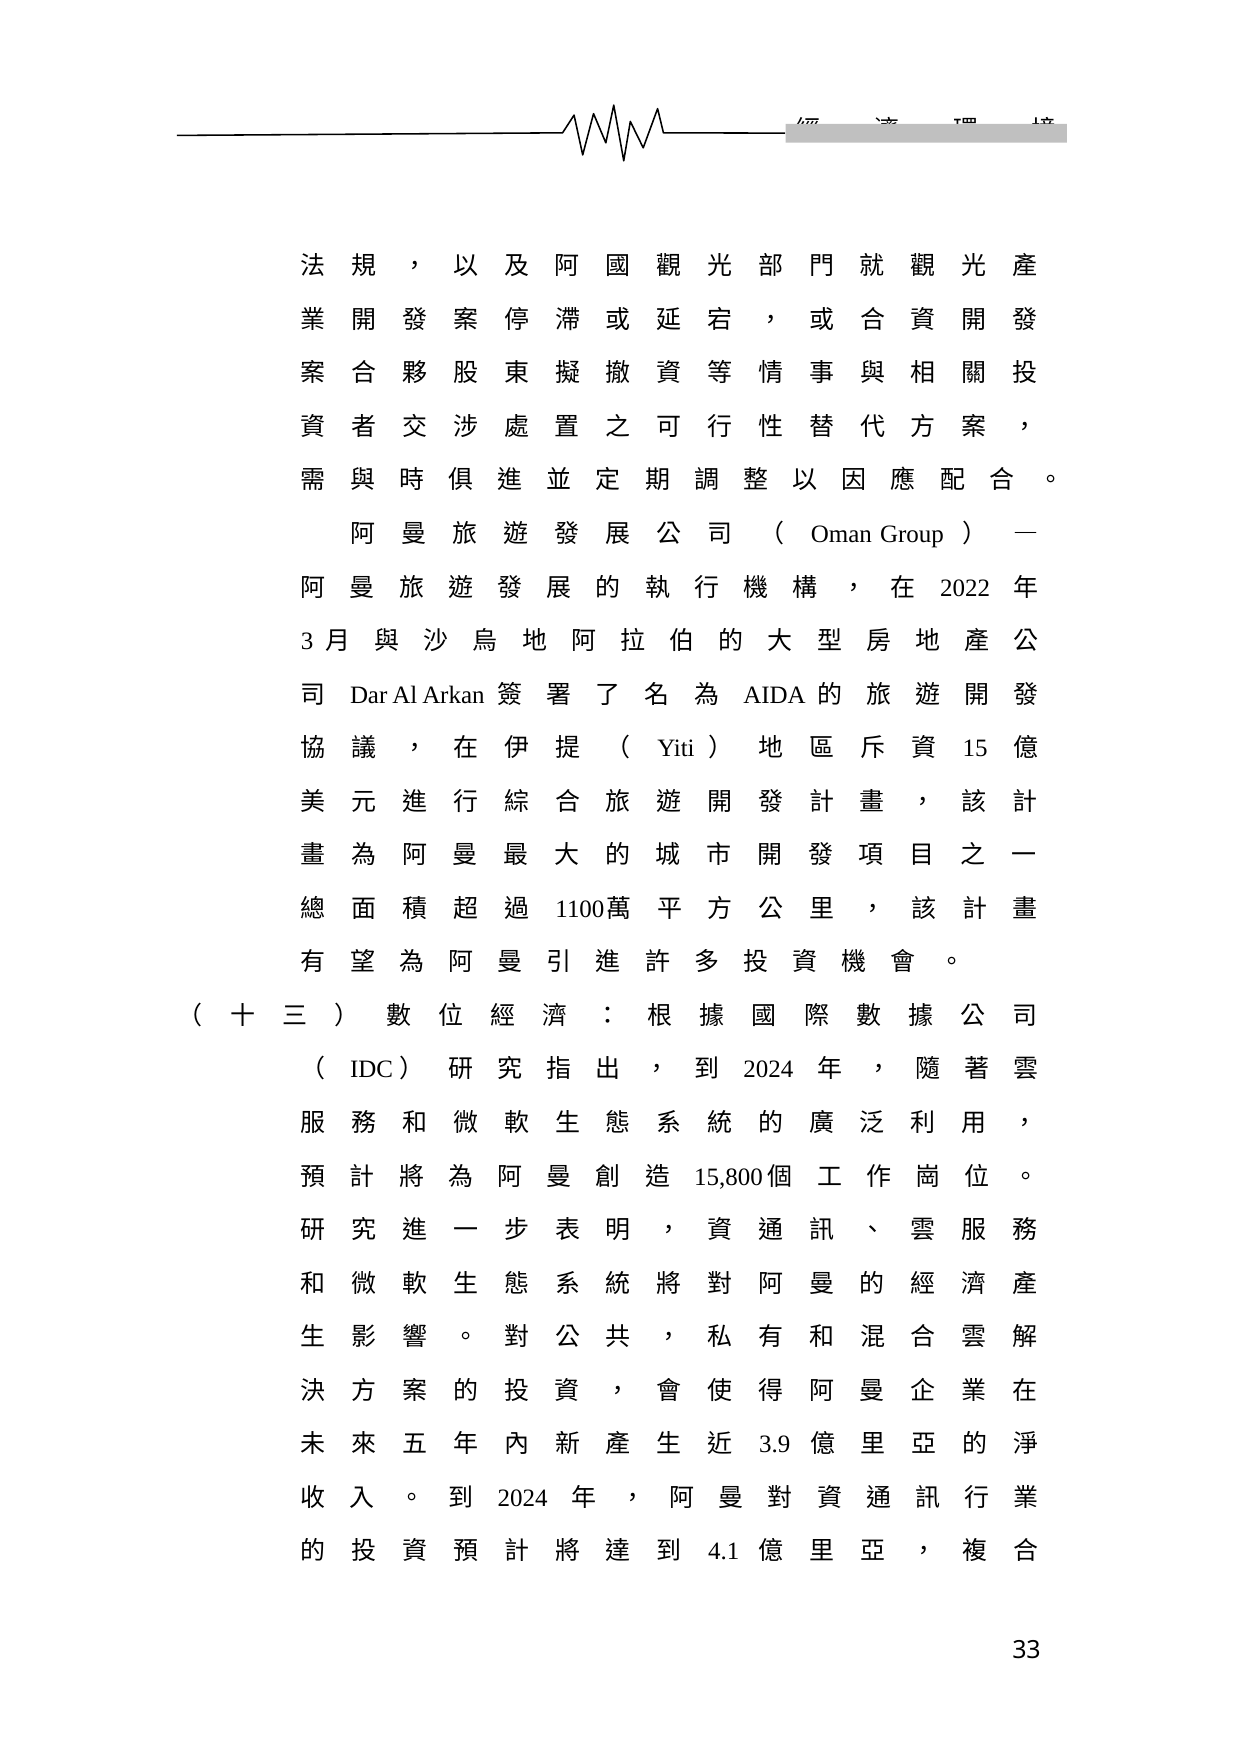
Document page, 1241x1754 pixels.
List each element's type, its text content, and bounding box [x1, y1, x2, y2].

text （十三）數位經濟：根據國際數據公司（IDC）研究指出，到2024年，隨著雲服務和微軟生態系統的廣泛利用，預計將為阿曼創造15,800個工作崗位。研究進一步表明，資通訊、雲服務和微軟生態系統將對阿曼的經濟產生影響。對公共，私有和混合雲解決方案的投資，會使得阿曼企業在未來五年內新產生近3.9億里亞的淨收入。到2024年，阿曼對資通訊行業的投資預計將達到4.1億里亞，複合 [178, 987, 1063, 1576]
text 阿曼旅遊發展公司（Oman Group）—阿曼旅遊發展的執行機構，在2022年3月與沙烏地阿拉伯的大型房地產公司Dar Al Arkan簽署了名為AIDA的旅遊開發協議，在伊提（Yiti）地區斥資15億美元進行綜合旅遊開發計畫，該計畫為阿曼最大的城市開發項目之一，總面積超過1100萬平方公里，該計畫有望為阿曼引進許多投資機會。 [276, 505, 1063, 987]
text （十二）觀光旅遊業：根據歐睿國際研究公司（Euromonitor International Research Corporation）的報告，從環境、社會及經濟可持續性、國家風險、對永續旅遊的需求、交通及居住等各項因素，在2020年可持續旅遊業指數中，阿曼在阿拉伯國家排名第二，在全球排名第57。阿拉伯聯合大公國在阿拉伯國家中排名第三，尚在阿曼之後。阿曼政府新年來不斷努力開發當地，有山水綠洲及長達2,000公里之海岸線等，有不同於其他GCC國家特殊的景觀旅遊資源，並開放網路電子簽證便利入境，以吸引更多觀光客造訪該國。阿曼於2018年3月，開放線上申請電子簽證後，該國旅遊部門正對全球其他市場，大力推廣該國觀光旅遊，2022年造訪阿曼的觀光旅客人數約290萬人次，比2021年增長了348%。其中阿聯以190萬名遊客位居榜首，其次是印度（355,460人）、葉門（106,529人）和德國（41,829人）。依據阿曼國家統計暨資訊中心（NCSI）發布的旅遊指標月度統計公報顯示，截至2022年11月底，當地3-5星級酒店的收入大幅增長91.7%，達到1.61億里亞。該國旅遊部表示將阿曼推廣為世界級體驗自然的觀光勝地為中長期目標，觀光旅遊將持續為政府建設發展重點項目，另觀光部已對該國觀光產業現況進行審視，研擬明確可行之長遠發展策略，並交付國際專家團隊共同執行，該案業已獲部長級會議議決通過。觀光部亦表示，現階段之阿國觀光政策方針主係於推動國內外投資者在阿國首都Muscat市及其他重要城市規劃進行觀光產業開發案，至現行土地開發協議、觀光法、複合式觀光社區之外人土地持有權等法規，以及阿國觀光部門就觀光產業開發案停滯或延宕，或合資開發案合夥股東擬撤資等情事與相關投資者交涉處置之可行性替代方案，需與時俱進並定期調整以因應配合。 [178, 237, 1063, 505]
